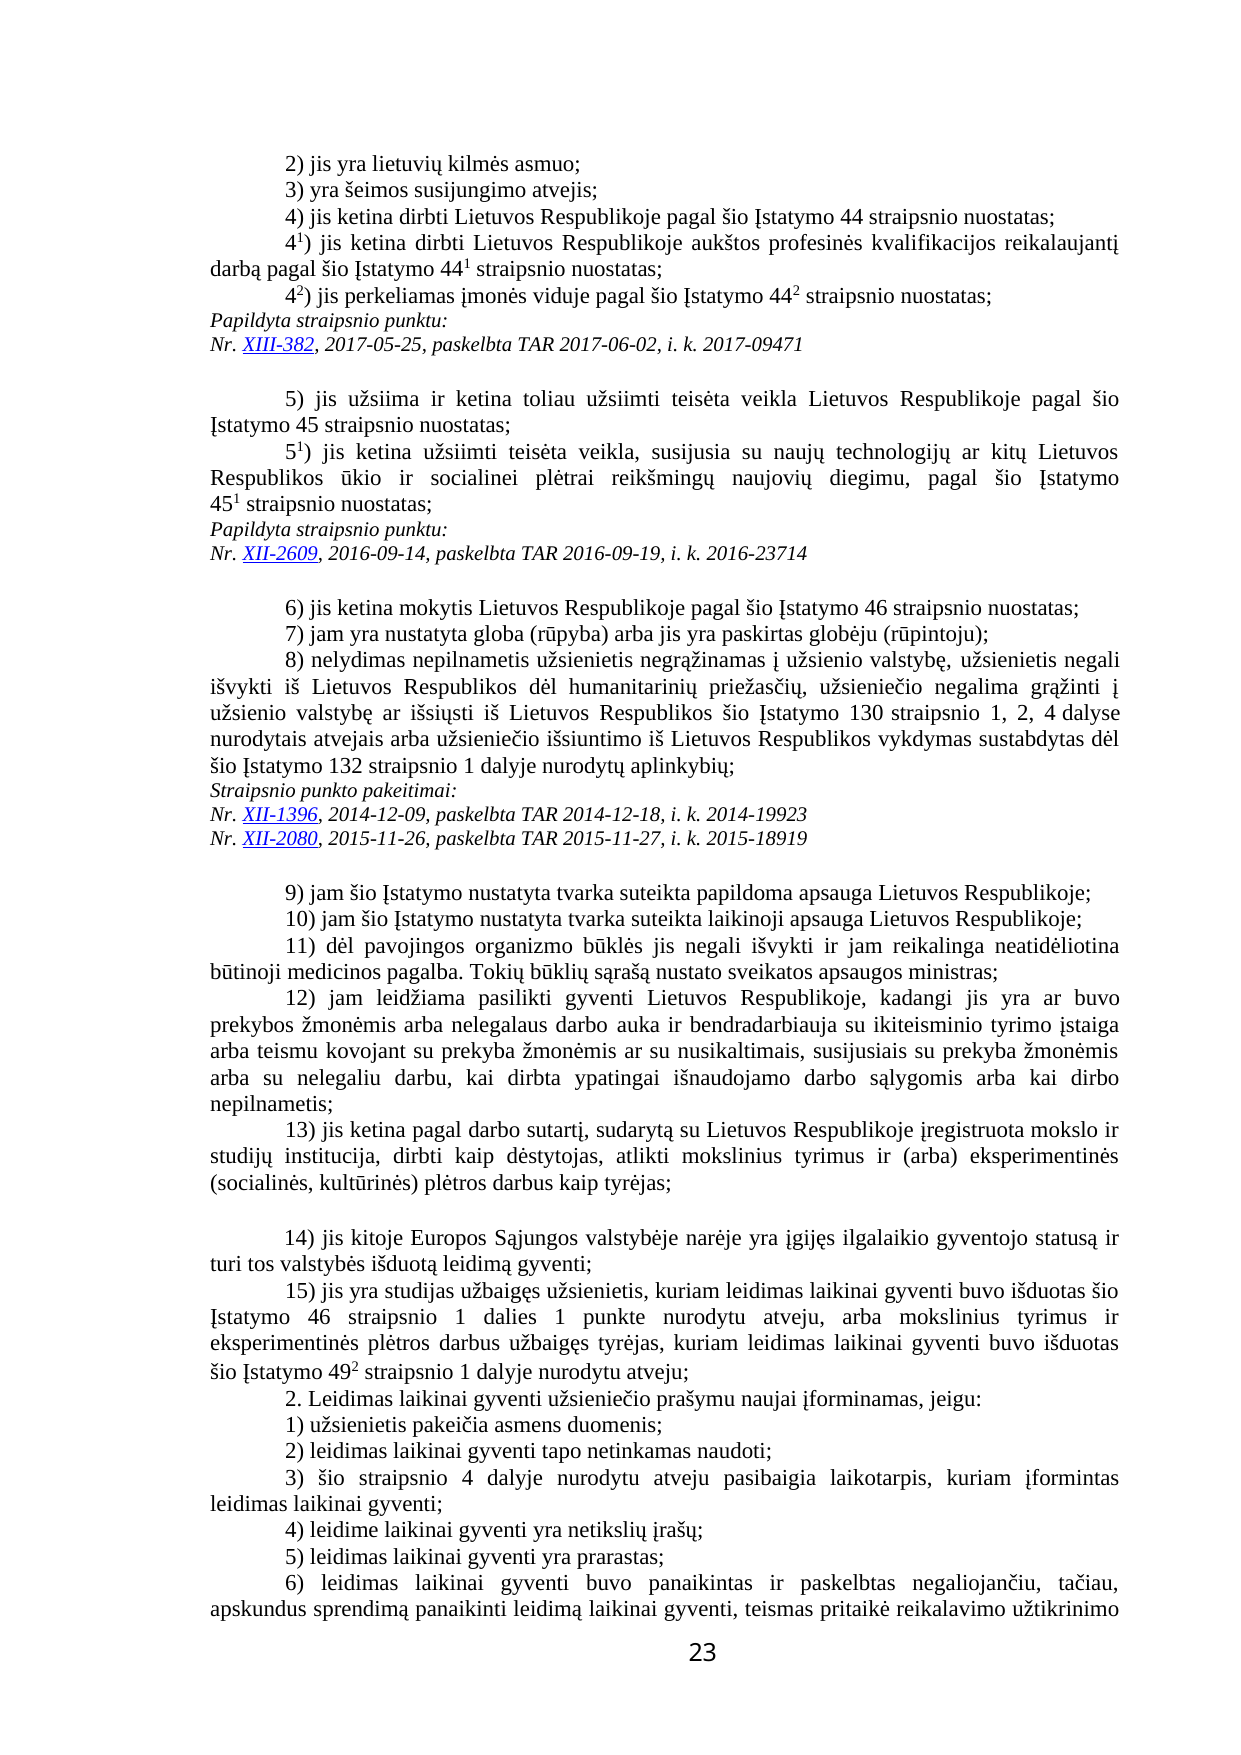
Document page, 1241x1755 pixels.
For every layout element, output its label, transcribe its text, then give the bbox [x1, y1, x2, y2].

text 5) leidimas laikinai gyventi yra prarastas; [210, 1543, 1120, 1569]
text Papildyta straipsnio punktu: [210, 308, 1120, 332]
text 9) jam šio Įstatymo nustatyta tvarka suteikta papildoma apsauga Lietuvos Respublikoje; [210, 879, 1120, 905]
text 2) leidimas laikinai gyventi tapo netinkamas naudoti; [210, 1437, 1120, 1464]
text 4) leidime laikinai gyventi yra netikslių įrašų; [210, 1516, 1120, 1543]
text Nr. XII-2080, 2015-11-26, paskelbta TAR 2015-11-27, i. k. 2015-18919 [210, 826, 1120, 850]
text 6) jis ketina mokytis Lietuvos Respublikoje pagal šio Įstatymo 46 straipsnio nuostatas; [210, 594, 1120, 620]
text 5) jis užsiima ir ketina toliau užsiimti teisėta veikla Lietuvos Respublikoje pagal šio Įstatymo 45 straipsnio nuostatas; [210, 385, 1120, 438]
text Papildyta straipsnio punktu: [210, 517, 1120, 541]
text Nr. XII-2609, 2016-09-14, paskelbta TAR 2016-09-19, i. k. 2016-23714 [210, 541, 1120, 565]
text 13) jis ketina pagal darbo sutartį, sudarytą su Lietuvos Respublikoje įregistruota mokslo ir studijų institucija, dirbti kaip dėstytojas, atlikti mokslinius tyrimus ir (arba) eksperimentinės (socialinės, kultūrinės) plėtros darbus kaip tyrėjas; [210, 1116, 1120, 1195]
text 3) yra šeimos susijungimo atvejis; [210, 176, 1120, 203]
text 14) jis kitoje Europos Sąjungos valstybėje narėje yra įgijęs ilgalaikio gyventojo statusą ir turi tos valstybės išduotą leidimą gyventi; [210, 1224, 1120, 1277]
text 7) jam yra nustatyta globa (rūpyba) arba jis yra paskirtas globėju (rūpintoju); [210, 620, 1120, 646]
text 3) šio straipsnio 4 dalyje nurodytu atveju pasibaigia laikotarpis, kuriam įformintas leidimas laikinai gyventi; [210, 1464, 1120, 1516]
text 2) jis yra lietuvių kilmės asmuo; [210, 150, 1120, 176]
text 4) jis ketina dirbti Lietuvos Respublikoje pagal šio Įstatymo 44 straipsnio nuostatas; [210, 203, 1120, 229]
text Nr. XII-1396, 2014-12-09, paskelbta TAR 2014-12-18, i. k. 2014-19923 [210, 802, 1120, 826]
text 15) jis yra studijas užbaigęs užsienietis, kuriam leidimas laikinai gyventi buvo išduotas šio Įstatymo 46 straipsnio 1 dalies 1 punkte nurodytu atveju, arba mokslinius tyrimus ir eksperimentinės plėtros darbus užbaigęs tyrėjas, kuriam leidimas laikinai gyventi buvo išduotas šio Įstatymo 492 straipsnio 1 dalyje nurodytu atveju; [210, 1277, 1120, 1384]
text 2. Leidimas laikinai gyventi užsieniečio prašymu naujai įforminamas, jeigu: [210, 1384, 1120, 1411]
text Nr. XIII-382, 2017-05-25, paskelbta TAR 2017-06-02, i. k. 2017-09471 [210, 332, 1120, 356]
text Straipsnio punkto pakeitimai: [210, 778, 1120, 802]
text 12) jam leidžiama pasilikti gyventi Lietuvos Respublikoje, kadangi jis yra ar buvo prekybos žmonėmis arba nelegalaus darbo auka ir bendradarbiauja su ikiteisminio tyrimo įstaiga arba teismu kovojant su prekyba žmonėmis ar su nusikaltimais, susijusiais su prekyba žmonėmis arba su nelegaliu darbu, kai dirbta ypatingai išnaudojamo darbo sąlygomis arba kai dirbo nepilnametis; [210, 984, 1120, 1116]
text 41) jis ketina dirbti Lietuvos Respublikoje aukštos profesinės kvalifikacijos reikalaujantį darbą pagal šio Įstatymo 441 straipsnio nuostatas; [210, 229, 1120, 282]
text 6) leidimas laikinai gyventi buvo panaikintas ir paskelbtas negaliojančiu, tačiau, apskundus sprendimą panaikinti leidimą laikinai gyventi, teismas pritaikė reikalavimo užtikrinimo [210, 1569, 1120, 1622]
text 10) jam šio Įstatymo nustatyta tvarka suteikta laikinoji apsauga Lietuvos Respublikoje; [210, 905, 1120, 932]
text 51) jis ketina užsiimti teisėta veikla, susijusia su naujų technologijų ar kitų Lietuvos Respublikos ūkio ir socialinei plėtrai reikšmingų naujovių diegimu, pagal šio Įstatymo 451 straipsnio nuostatas; [210, 438, 1120, 517]
text 1) užsienietis pakeičia asmens duomenis; [210, 1411, 1120, 1437]
text 42) jis perkeliamas įmonės viduje pagal šio Įstatymo 442 straipsnio nuostatas; [210, 282, 1120, 308]
text 8) nelydimas nepilnametis užsienietis negrąžinamas į užsienio valstybę, užsienietis negali išvykti iš Lietuvos Respublikos dėl humanitarinių priežasčių, užsieniečio negalima grąžinti į užsienio valstybę ar išsiųsti iš Lietuvos Respublikos šio Įstatymo 130 straipsnio 1, 2, 4 dalyse nurodytais atvejais arba užsieniečio išsiuntimo iš Lietuvos Respublikos vykdymas sustabdytas dėl šio Įstatymo 132 straipsnio 1 dalyje nurodytų aplinkybių; [210, 646, 1120, 778]
text 11) dėl pavojingos organizmo būklės jis negali išvykti ir jam reikalinga neatidėliotina būtinoji medicinos pagalba. Tokių būklių sąrašą nustato sveikatos apsaugos ministras; [210, 932, 1120, 984]
